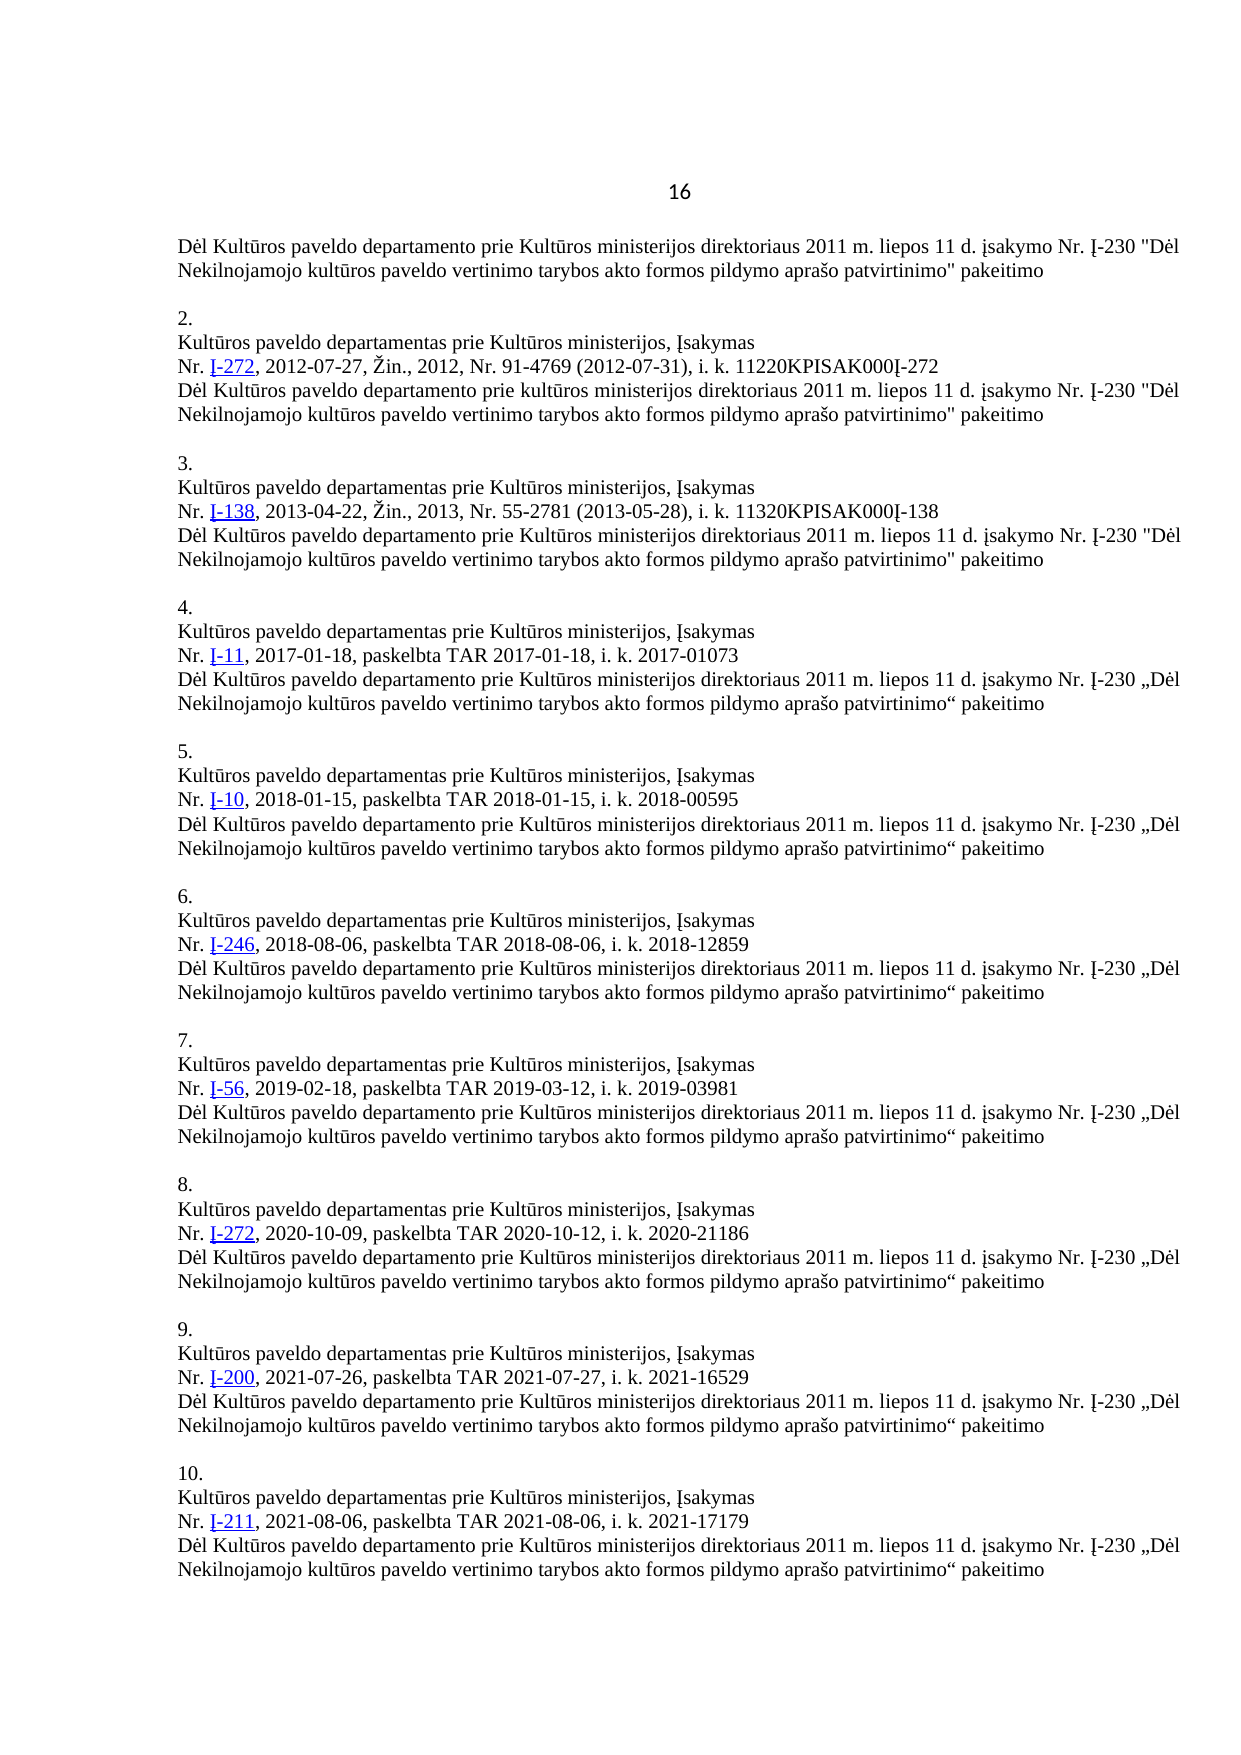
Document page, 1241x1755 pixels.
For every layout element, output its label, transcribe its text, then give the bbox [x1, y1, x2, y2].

text 8. [177, 1172, 1181, 1196]
text 7. [177, 1028, 1181, 1052]
text Nr. Į-11, 2017-01-18, paskelbta TAR 2017-01-18, i. k. 2017-01073 [177, 643, 1181, 667]
text 4. [177, 595, 1181, 619]
text 5. [177, 739, 1181, 763]
text Kultūros paveldo departamentas prie Kultūros ministerijos, Įsakymas [177, 1052, 1181, 1076]
text Dėl Kultūros paveldo departamento prie kultūros ministerijos direktoriaus 2011 m. liepos 11 d. įsakymo Nr. Į-230 "Dėl Nekilnojamojo kultūros paveldo vertinimo tarybos akto formos pildymo aprašo patvirtinimo" pakeitimo [177, 378, 1181, 426]
text Nr. Į-138, 2013-04-22, Žin., 2013, Nr. 55-2781 (2013-05-28), i. k. 11320KPISAK000Į-138 [177, 499, 1181, 523]
text Kultūros paveldo departamentas prie Kultūros ministerijos, Įsakymas [177, 474, 1181, 499]
text Nr. Į-272, 2020-10-09, paskelbta TAR 2020-10-12, i. k. 2020-21186 [177, 1221, 1181, 1244]
text Nr. Į-211, 2021-08-06, paskelbta TAR 2021-08-06, i. k. 2021-17179 [177, 1509, 1181, 1533]
text Dėl Kultūros paveldo departamento prie Kultūros ministerijos direktoriaus 2011 m. liepos 11 d. įsakymo Nr. Į-230 „Dėl Nekilnojamojo kultūros paveldo vertinimo tarybos akto formos pildymo aprašo patvirtinimo“ pakeitimo [177, 1389, 1181, 1437]
text Nr. Į-10, 2018-01-15, paskelbta TAR 2018-01-15, i. k. 2018-00595 [177, 787, 1181, 811]
text Dėl Kultūros paveldo departamento prie Kultūros ministerijos direktoriaus 2011 m. liepos 11 d. įsakymo Nr. Į-230 „Dėl Nekilnojamojo kultūros paveldo vertinimo tarybos akto formos pildymo aprašo patvirtinimo“ pakeitimo [177, 1100, 1181, 1148]
text 10. [177, 1461, 1181, 1485]
text Dėl Kultūros paveldo departamento prie Kultūros ministerijos direktoriaus 2011 m. liepos 11 d. įsakymo Nr. Į-230 „Dėl Nekilnojamojo kultūros paveldo vertinimo tarybos akto formos pildymo aprašo patvirtinimo“ pakeitimo [177, 956, 1181, 1004]
text 9. [177, 1317, 1181, 1341]
text Nr. Į-272, 2012-07-27, Žin., 2012, Nr. 91-4769 (2012-07-31), i. k. 11220KPISAK000Į-272 [177, 354, 1181, 378]
text Dėl Kultūros paveldo departamento prie Kultūros ministerijos direktoriaus 2011 m. liepos 11 d. įsakymo Nr. Į-230 "Dėl Nekilnojamojo kultūros paveldo vertinimo tarybos akto formos pildymo aprašo patvirtinimo" pakeitimo [177, 523, 1181, 571]
text Dėl Kultūros paveldo departamento prie Kultūros ministerijos direktoriaus 2011 m. liepos 11 d. įsakymo Nr. Į-230 "Dėl Nekilnojamojo kultūros paveldo vertinimo tarybos akto formos pildymo aprašo patvirtinimo" pakeitimo [177, 234, 1181, 282]
text Nr. Į-56, 2019-02-18, paskelbta TAR 2019-03-12, i. k. 2019-03981 [177, 1076, 1181, 1100]
text Kultūros paveldo departamentas prie Kultūros ministerijos, Įsakymas [177, 1485, 1181, 1509]
text Dėl Kultūros paveldo departamento prie Kultūros ministerijos direktoriaus 2011 m. liepos 11 d. įsakymo Nr. Į-230 „Dėl Nekilnojamojo kultūros paveldo vertinimo tarybos akto formos pildymo aprašo patvirtinimo“ pakeitimo [177, 811, 1181, 859]
text Kultūros paveldo departamentas prie Kultūros ministerijos, Įsakymas [177, 908, 1181, 932]
text Nr. Į-246, 2018-08-06, paskelbta TAR 2018-08-06, i. k. 2018-12859 [177, 932, 1181, 956]
text Kultūros paveldo departamentas prie Kultūros ministerijos, Įsakymas [177, 763, 1181, 787]
text Kultūros paveldo departamentas prie Kultūros ministerijos, Įsakymas [177, 1196, 1181, 1221]
text Dėl Kultūros paveldo departamento prie Kultūros ministerijos direktoriaus 2011 m. liepos 11 d. įsakymo Nr. Į-230 „Dėl Nekilnojamojo kultūros paveldo vertinimo tarybos akto formos pildymo aprašo patvirtinimo“ pakeitimo [177, 667, 1181, 715]
text 6. [177, 884, 1181, 908]
text Dėl Kultūros paveldo departamento prie Kultūros ministerijos direktoriaus 2011 m. liepos 11 d. įsakymo Nr. Į-230 „Dėl Nekilnojamojo kultūros paveldo vertinimo tarybos akto formos pildymo aprašo patvirtinimo“ pakeitimo [177, 1244, 1181, 1293]
text 2. [177, 306, 1181, 330]
text Kultūros paveldo departamentas prie Kultūros ministerijos, Įsakymas [177, 1341, 1181, 1365]
text Kultūros paveldo departamentas prie Kultūros ministerijos, Įsakymas [177, 330, 1181, 354]
text Nr. Į-200, 2021-07-26, paskelbta TAR 2021-07-27, i. k. 2021-16529 [177, 1365, 1181, 1389]
text Dėl Kultūros paveldo departamento prie Kultūros ministerijos direktoriaus 2011 m. liepos 11 d. įsakymo Nr. Į-230 „Dėl Nekilnojamojo kultūros paveldo vertinimo tarybos akto formos pildymo aprašo patvirtinimo“ pakeitimo [177, 1533, 1181, 1581]
text 3. [177, 451, 1181, 474]
text Kultūros paveldo departamentas prie Kultūros ministerijos, Įsakymas [177, 619, 1181, 643]
